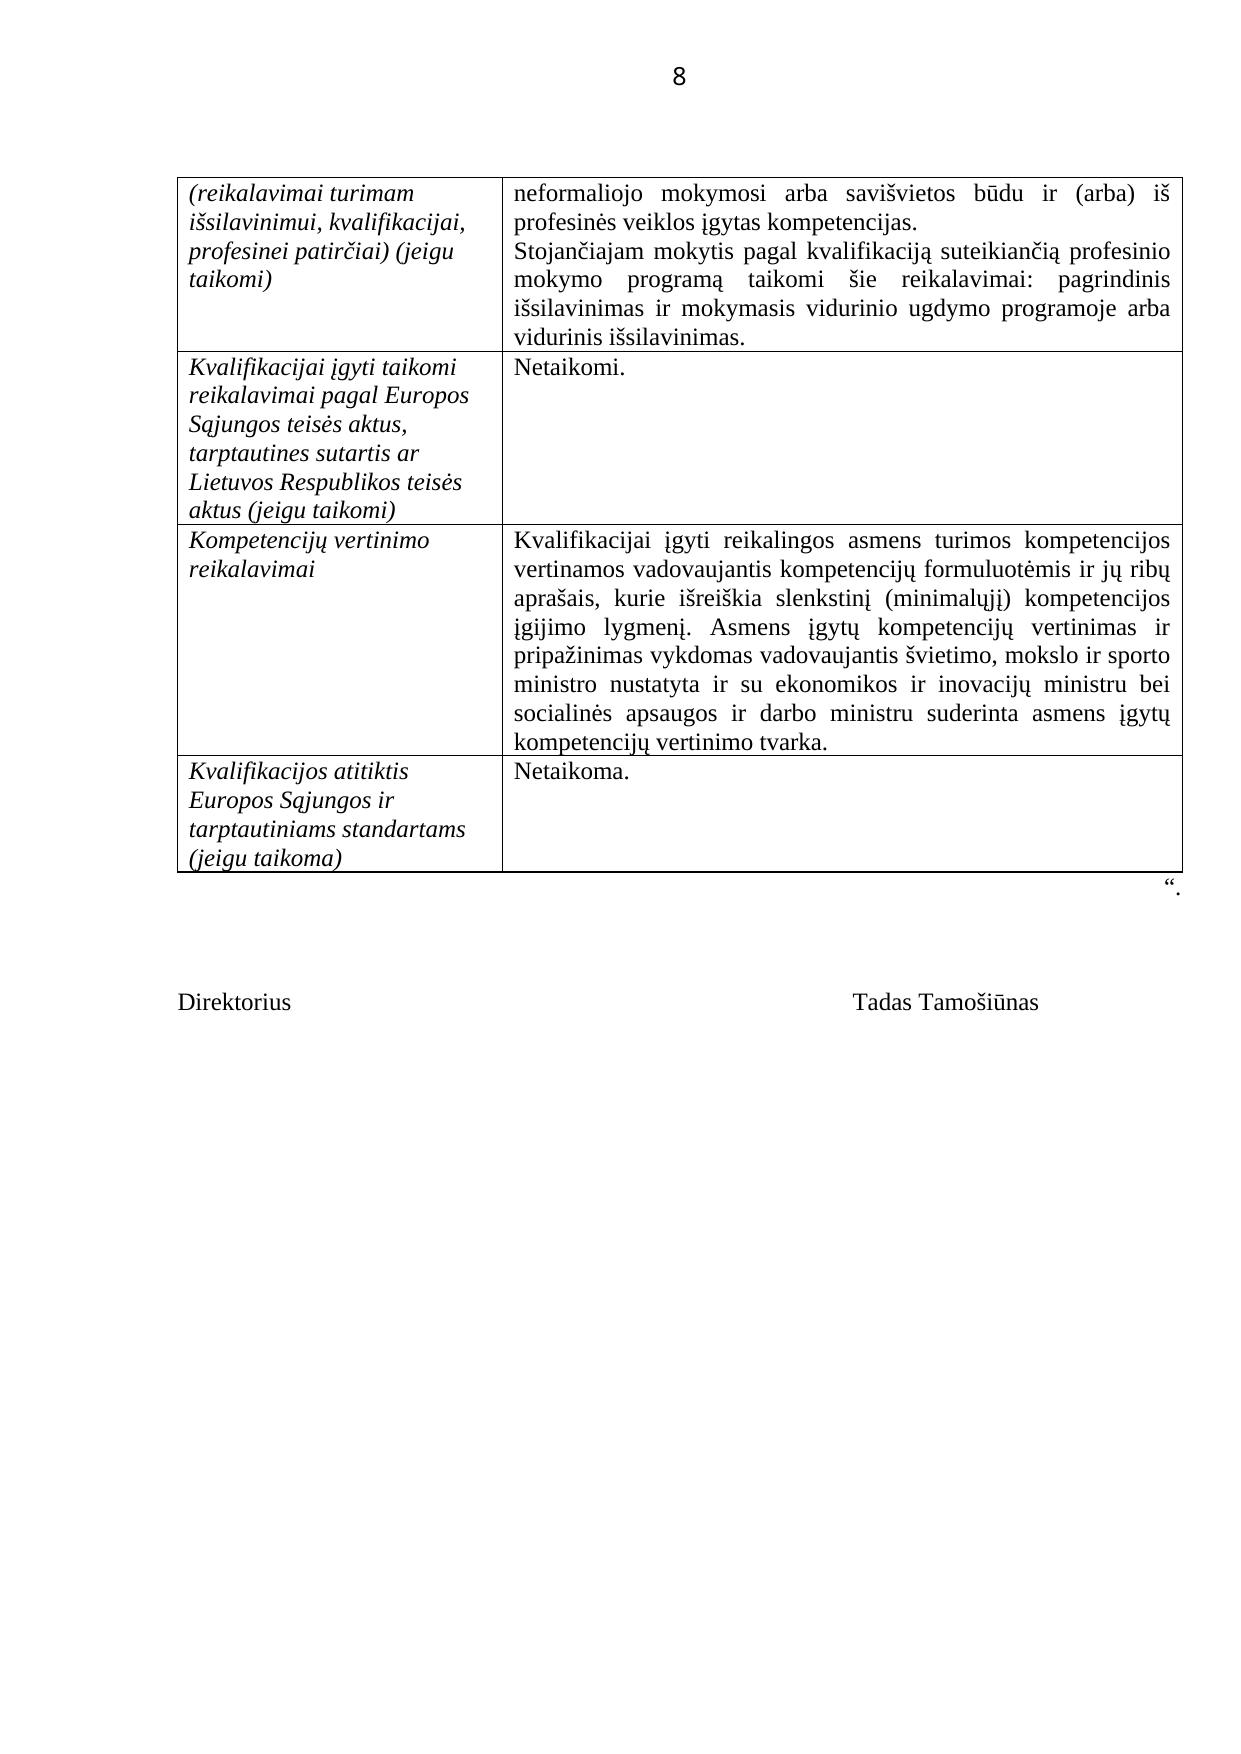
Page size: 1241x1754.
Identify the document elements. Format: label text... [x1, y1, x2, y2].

table_cell Kompetencijų vertinimo reikalavimai [178, 525, 502, 755]
table_cell Kvalifikacijai įgyti reikalingos asmens turimos kompetencijos vertinamos vadovaujantis kompetencijų formuluotėmis ir jų ribų aprašais, kurie išreiškia slenkstinį (minimalųjį) kompetencijos įgijimo lygmenį. Asmens įgytų kompetencijų vertinimas ir pripažinimas vykdomas vadovaujantis švietimo, mokslo ir sporto ministro nustatyta ir su ekonomikos ir inovacijų ministru bei socialinės apsaugos ir darbo ministru suderinta asmens įgytų kompetencijų vertinimo tvarka. [503, 525, 1182, 755]
table_cell Netaikomi. [503, 352, 1182, 524]
table_cell neformaliojo mokymosi arba savišvietos būdu ir (arba) iš profesinės veiklos įgytas kompetencijas. Stojančiajam mokytis pagal kvalifikaciją suteikiančią profesinio mokymo programą taikomi šie reikalavimai: pagrindinis išsilavinimas ir mokymasis vidurinio ugdymo programoje arba vidurinis išsilavinimas. [503, 178, 1182, 351]
table_cell Kvalifikacijai įgyti taikomi reikalavimai pagal Europos Sąjungos teisės aktus, tarptautines sutartis ar Lietuvos Respublikos teisės aktus (jeigu taikomi) [178, 352, 502, 524]
table_cell Netaikoma. [503, 756, 1182, 871]
text Direktorius Tadas Tamošiūnas [177, 987, 1181, 1016]
table_cell Kvalifikacijos atitiktis Europos Sąjungos ir tarptautiniams standartams (jeigu taikoma) [178, 756, 502, 871]
table_cell (reikalavimai turimam išsilavinimui, kvalifikacijai, profesinei patirčiai) (jeigu taikomi) [178, 178, 502, 351]
text “. [177, 873, 1181, 901]
